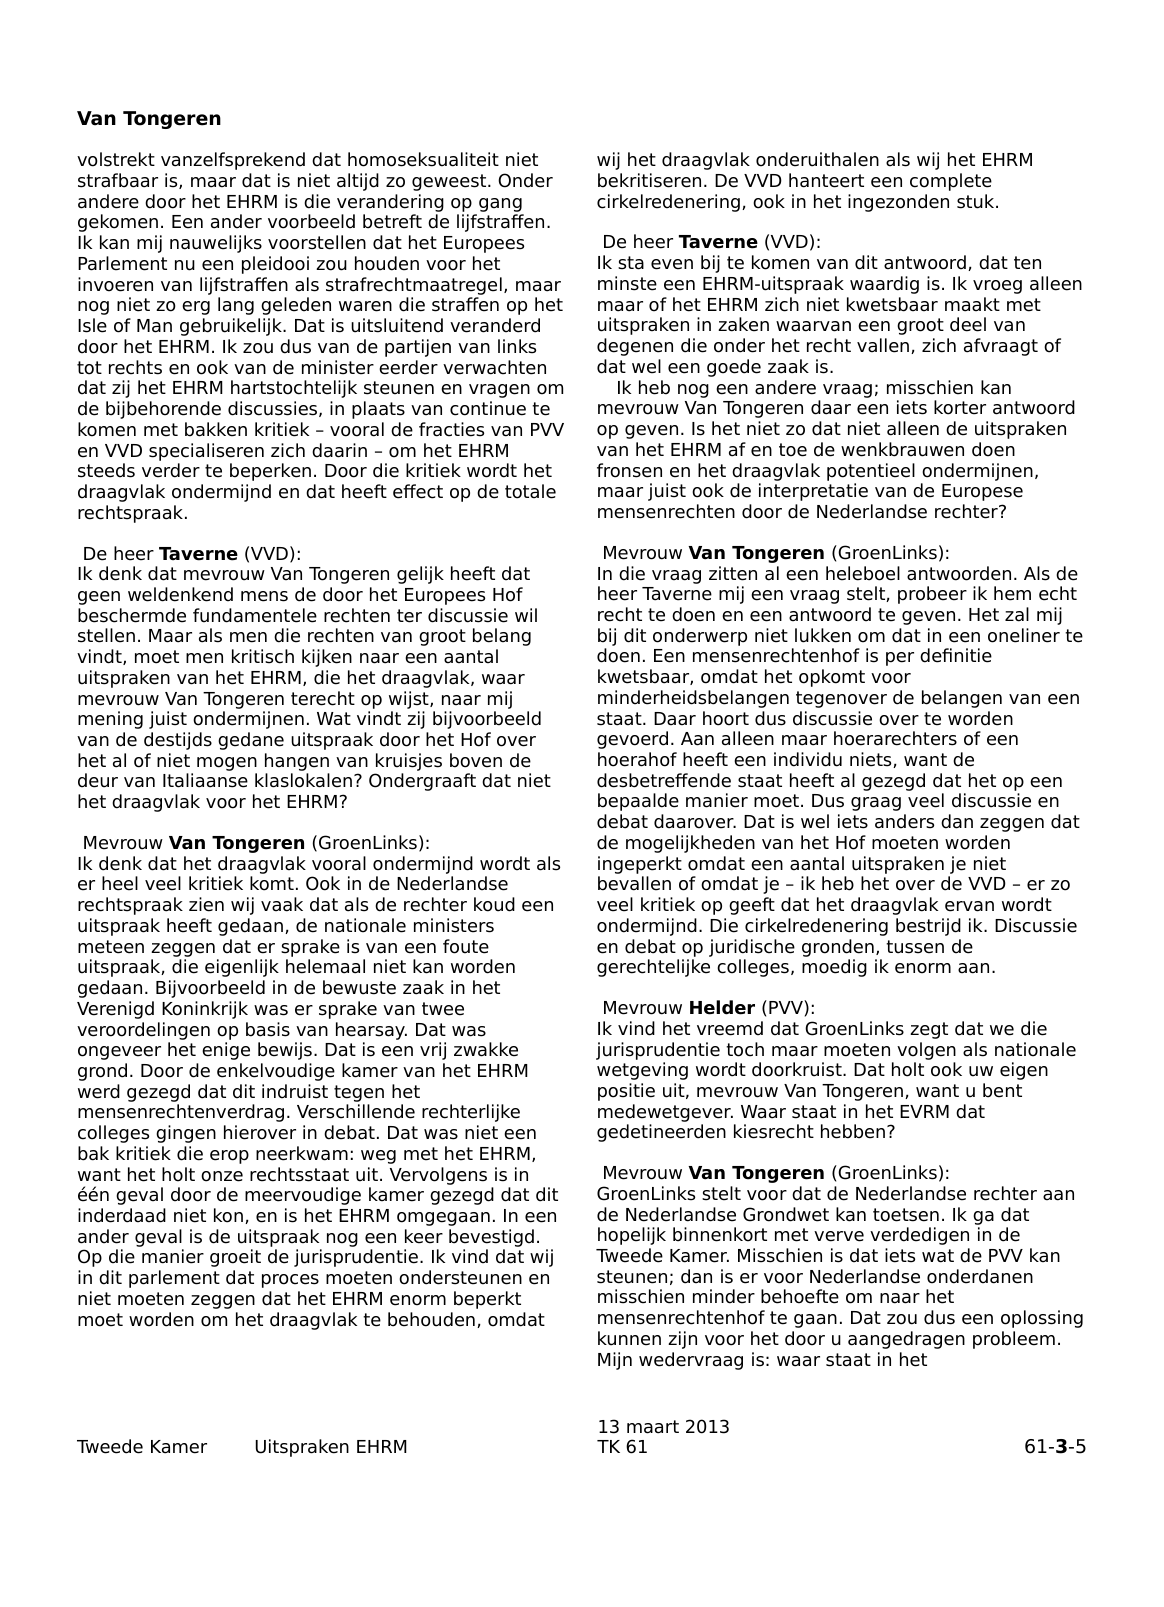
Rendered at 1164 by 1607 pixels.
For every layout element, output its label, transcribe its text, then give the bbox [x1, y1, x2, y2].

text wij het draagvlak onderuithalen als wij het EHRM bekritiseren. De VVD hanteert een complete cirkelredenering, ook in het ingezonden stuk. [596, 150, 1087, 212]
text Mevrouw Van Tongeren (GroenLinks): [77, 833, 567, 853]
text Mevrouw Van Tongeren (GroenLinks): [596, 543, 1087, 563]
text De heer Taverne (VVD): [77, 543, 567, 564]
text Ik heb nog een andere vraag; misschien kan mevrouw Van Tongeren daar een iets korter antwoord op geven. Is het niet zo dat niet alleen de uitspraken van het EHRM af en toe de wenkbrauwen doen fronsen en het draagvlak potentieel ondermijnen, maar juist ook de interpretatie van de Europese mensenrechten door de Nederlandse rechter? [596, 377, 1087, 523]
text Mevrouw Helder (PVV): [596, 998, 1087, 1019]
text Ik denk dat mevrouw Van Tongeren gelijk heeft dat geen weldenkend mens de door het Europees Hof beschermde fundamentele rechten ter discussie wil stellen. Maar als men die rechten van groot belang vindt, moet men kritisch kijken naar een aantal uitspraken van het EHRM, die het draagvlak, waar mevrouw Van Tongeren terecht op wijst, naar mij mening juist ondermijnen. Wat vindt zij bijvoorbeeld van de destijds gedane uitspraak door het Hof over het al of niet mogen hangen van kruisjes boven de deur van Italiaanse klaslokalen? Ondergraaft dat niet het draagvlak voor het EHRM? [77, 564, 567, 813]
text In die vraag zitten al een heleboel antwoorden. Als de heer Taverne mij een vraag stelt, probeer ik hem echt recht te doen en een antwoord te geven. Het zal mij bij dit onderwerp niet lukken om dat in een oneliner te doen. Een mensenrechtenhof is per definitie kwetsbaar, omdat het opkomt voor minderheidsbelangen tegenover de belangen van een staat. Daar hoort dus discussie over te worden gevoerd. Aan alleen maar hoerarechters of een hoerahof heeft een individu niets, want de desbetreffende staat heeft al gezegd dat het op een bepaalde manier moet. Dus graag veel discussie en debat daarover. Dat is wel iets anders dan zeggen dat de mogelijkheden van het Hof moeten worden ingeperkt omdat een aantal uitspraken je niet bevallen of omdat je – ik heb het over de VVD – er zo veel kritiek op geeft dat het draagvlak ervan wordt ondermijnd. Die cirkelredenering bestrijd ik. Discussie en debat op juridische gronden, tussen de gerechtelijke colleges, moedig ik enorm aan. [596, 563, 1087, 978]
text Ik sta even bij te komen van dit antwoord, dat ten minste een EHRM-uitspraak waardig is. Ik vroeg alleen maar of het EHRM zich niet kwetsbaar maakt met uitspraken in zaken waarvan een groot deel van degenen die onder het recht vallen, zich afvraagt of dat wel een goede zaak is. [596, 253, 1087, 377]
text volstrekt vanzelfsprekend dat homoseksualiteit niet strafbaar is, maar dat is niet altijd zo geweest. Onder andere door het EHRM is die verandering op gang gekomen. Een ander voorbeeld betreft de lijfstraffen. Ik kan mij nauwelijks voorstellen dat het Europees Parlement nu een pleidooi zou houden voor het invoeren van lijfstraffen als strafrechtmaatregel, maar nog niet zo erg lang geleden waren die straffen op het Isle of Man gebruikelijk. Dat is uitsluitend veranderd door het EHRM. Ik zou dus van de partijen van links tot rechts en ook van de minister eerder verwachten dat zij het EHRM hartstochtelijk steunen en vragen om de bijbehorende discussies, in plaats van continue te komen met bakken kritiek – vooral de fracties van PVV en VVD specialiseren zich daarin – om het EHRM steeds verder te beperken. Door die kritiek wordt het draagvlak ondermijnd en dat heeft effect op de totale rechtspraak. [77, 150, 567, 523]
text GroenLinks stelt voor dat de Nederlandse rechter aan de Nederlandse Grondwet kan toetsen. Ik ga dat hopelijk binnenkort met verve verdedigen in de Tweede Kamer. Misschien is dat iets wat de PVV kan steunen; dan is er voor Nederlandse onderdanen misschien minder behoefte om naar het mensenrechtenhof te gaan. Dat zou dus een oplossing kunnen zijn voor het door u aangedragen probleem. Mijn wedervraag is: waar staat in het [596, 1184, 1087, 1370]
text Ik denk dat het draagvlak vooral ondermijnd wordt als er heel veel kritiek komt. Ook in de Nederlandse rechtspraak zien wij vaak dat als de rechter koud een uitspraak heeft gedaan, de nationale ministers meteen zeggen dat er sprake is van een foute uitspraak, die eigenlijk helemaal niet kan worden gedaan. Bijvoorbeeld in de bewuste zaak in het Verenigd Koninkrijk was er sprake van twee veroordelingen op basis van hearsay. Dat was ongeveer het enige bewijs. Dat is een vrij zwakke grond. Door de enkelvoudige kamer van het EHRM werd gezegd dat dit indruist tegen het mensenrechtenverdrag. Verschillende rechterlijke colleges gingen hierover in debat. Dat was niet een bak kritiek die erop neerkwam: weg met het EHRM, want het holt onze rechtsstaat uit. Vervolgens is in één geval door de meervoudige kamer gezegd dat dit inderdaad niet kon, en is het EHRM omgegaan. In een ander geval is de uitspraak nog een keer bevestigd. Op die manier groeit de jurisprudentie. Ik vind dat wij in dit parlement dat proces moeten ondersteunen en niet moeten zeggen dat het EHRM enorm beperkt moet worden om het draagvlak te behouden, omdat [77, 853, 567, 1330]
text Ik vind het vreemd dat GroenLinks zegt dat we die jurisprudentie toch maar moeten volgen als nationale wetgeving wordt doorkruist. Dat holt ook uw eigen positie uit, mevrouw Van Tongeren, want u bent medewetgever. Waar staat in het EVRM dat gedetineerden kiesrecht hebben? [596, 1019, 1087, 1143]
text Mevrouw Van Tongeren (GroenLinks): [596, 1163, 1087, 1184]
text De heer Taverne (VVD): [596, 232, 1087, 253]
